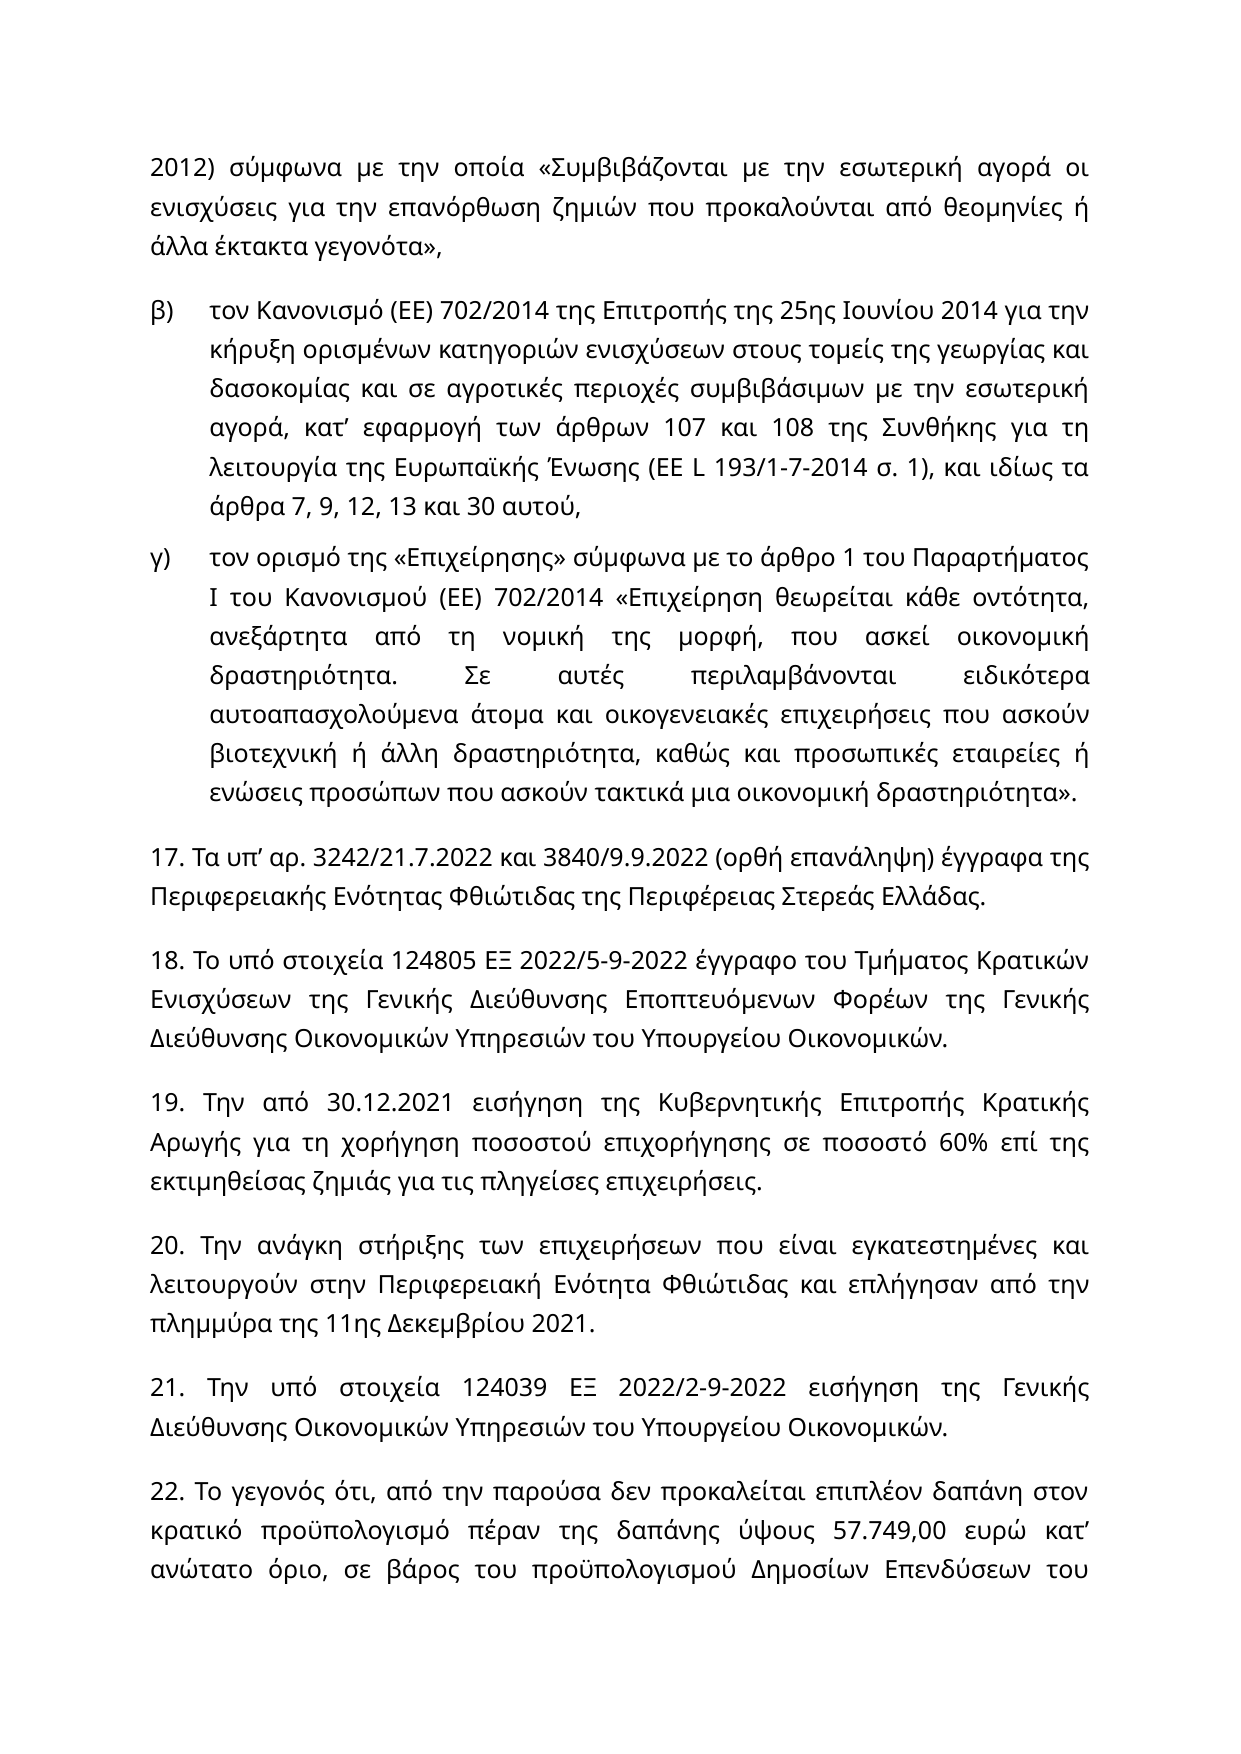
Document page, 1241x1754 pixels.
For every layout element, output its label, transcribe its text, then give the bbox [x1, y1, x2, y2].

text 22. Το γεγονός ότι, από την παρούσα δεν προκαλείται επιπλέον δαπάνη στον κρατικό προϋπολογισμό πέραν της δαπάνης ύψους 57.749,00 ευρώ κατ’ ανώτατο όριο, σε βάρος του προϋπολογισμού Δημοσίων Επενδύσεων του [150, 1473, 1090, 1586]
text 17. Τα υπ’ αρ. 3242/21.7.2022 και 3840/9.9.2022 (ορθή επανάληψη) έγγραφα της Περιφερειακής Ενότητας Φθιώτιδας της Περιφέρειας Στερεάς Ελλάδας. [150, 839, 1090, 912]
list γ) τον ορισμό της «Επιχείρησης» σύμφωνα με το άρθρο 1 του Παραρτήματος Ι του Κανονισμού (ΕΕ) 702/2014 «Επιχείρηση θεωρείται κάθε οντότητα, ανεξάρτητα από τη νομική της μορφή, που ασκεί οικονομική δραστηριότητα. Σε αυτές περιλαμβάνονται ειδικότερα αυτοαπασχολούμενα άτομα και οικογενειακές επιχειρήσεις που ασκούν βιοτεχνική ή άλλη δραστηριότητα, καθώς και προσωπικές εταιρείες ή ενώσεις προσώπων που ασκούν τακτικά μια οικονομική δραστηριότητα». [150, 540, 1090, 809]
text 21. Την υπό στοιχεία 124039 ΕΞ 2022/2-9-2022 εισήγηση της Γενικής Διεύθυνσης Οικονομικών Υπηρεσιών του Υπουργείου Οικονομικών. [150, 1370, 1090, 1443]
text 19. Την από 30.12.2021 εισήγηση της Κυβερνητικής Επιτροπής Κρατικής Αρωγής για τη χορήγηση ποσοστού επιχορήγησης σε ποσοστό 60% επί της εκτιμηθείσας ζημιάς για τις πληγείσες επιχειρήσεις. [150, 1085, 1090, 1197]
text 20. Την ανάγκη στήριξης των επιχειρήσεων που είναι εγκατεστημένες και λειτουργούν στην Περιφερειακή Ενότητα Φθιώτιδας και επλήγησαν από την πλημμύρα της 11ης Δεκεμβρίου 2021. [150, 1227, 1090, 1340]
text 18. Το υπό στοιχεία 124805 ΕΞ 2022/5-9-2022 έγγραφο του Τμήματος Κρατικών Ενισχύσεων της Γενικής Διεύθυνσης Εποπτευόμενων Φορέων της Γενικής Διεύθυνσης Οικονομικών Υπηρεσιών του Υπουργείου Οικονομικών. [150, 942, 1090, 1055]
text 2012) σύμφωνα με την οποία «Συμβιβάζονται με την εσωτερική αγορά οι ενισχύσεις για την επανόρθωση ζημιών που προκαλούνται από θεομηνίες ή άλλα έκτακτα γεγονότα», [150, 150, 1090, 262]
list β) τον Κανονισμό (ΕΕ) 702/2014 της Επιτροπής της 25ης Ιουνίου 2014 για την κήρυξη ορισμένων κατηγοριών ενισχύσεων στους τομείς της γεωργίας και δασοκομίας και σε αγροτικές περιοχές συμβιβάσιμων με την εσωτερική αγορά, κατ’ εφαρμογή των άρθρων 107 και 108 της Συνθήκης για τη λειτουργία της Ευρωπαϊκής Ένωσης (ΕΕ L 193/1-7-2014 σ. 1), και ιδίως τα άρθρα 7, 9, 12, 13 και 30 αυτού, [150, 292, 1090, 522]
